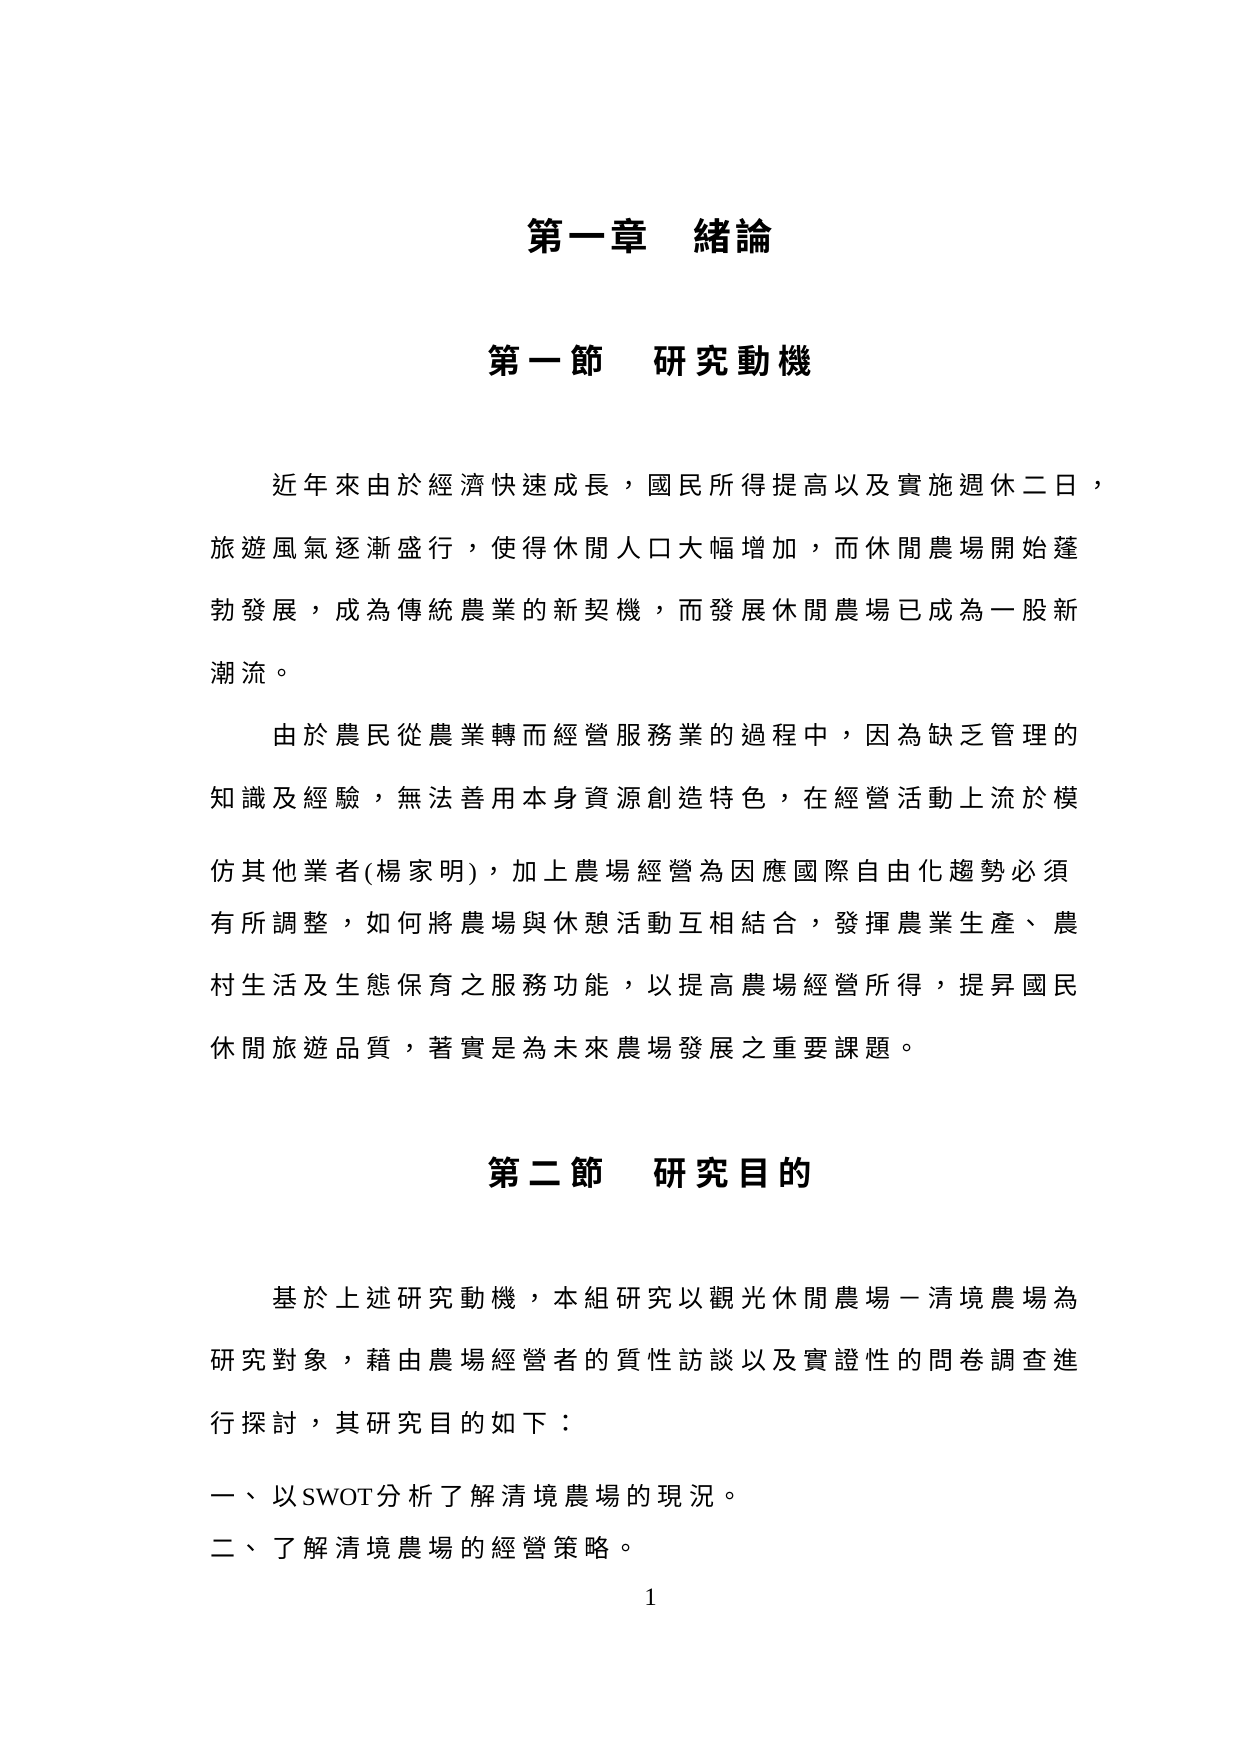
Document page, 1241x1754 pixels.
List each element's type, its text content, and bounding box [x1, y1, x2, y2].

text 第一節 研究動機 [207, 317, 1092, 380]
text 二、了解清境農場的經營策略。 [207, 1505, 1092, 1567]
text 基於上述研究動機，本組研究以觀光休閒農場－清境農場為研究對象，藉由農場經營者的質性訪談以及實證性的問卷調查進行探討，其研究目的如下： [207, 1255, 1092, 1442]
text 第二節 研究目的 [207, 1130, 1092, 1192]
text 由於農民從農業轉而經營服務業的過程中，因為缺乏管理的知識及經驗，無法善用本身資源創造特色，在經營活動上流於模仿其他業者(楊家明)，加上農場經營為因應國際自由化趨勢必須有所調整，如何將農場與休憩活動互相結合，發揮農業生產、農村生活及生態保育之服務功能，以提高農場經營所得，提昇國民休閒旅遊品質，著實是為未來農場發展之重要課題。 [207, 692, 1092, 1067]
text 第一章 緒論 [207, 192, 1092, 255]
text 近年來由於經濟快速成長，國民所得提高以及實施週休二日，旅遊風氣逐漸盛行，使得休閒人口大幅增加，而休閒農場開始蓬勃發展，成為傳統農業的新契機，而發展休閒農場已成為一股新潮流。 [207, 442, 1092, 692]
text 一、以SWOT分析了解清境農場的現況。 [207, 1442, 1092, 1505]
